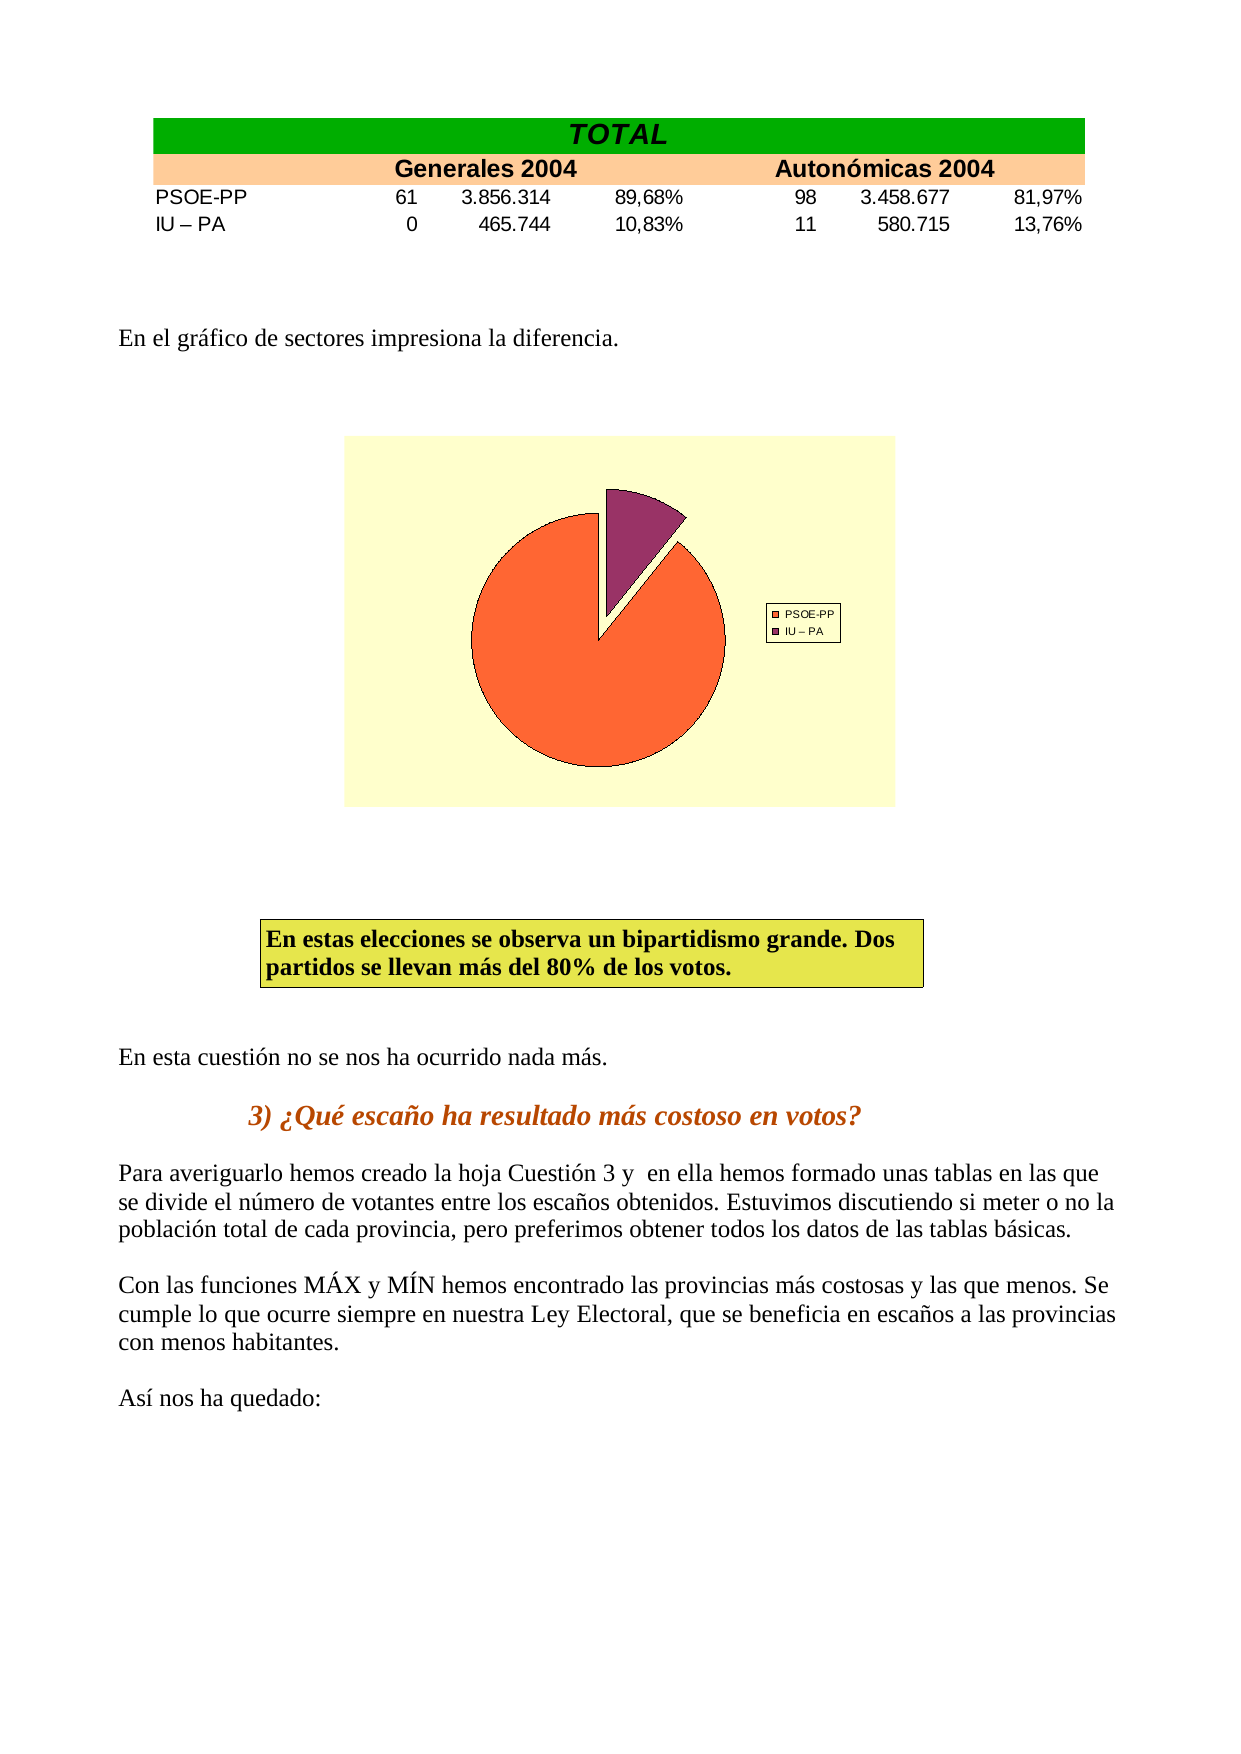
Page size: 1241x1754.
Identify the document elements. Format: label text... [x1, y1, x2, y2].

text Con las funciones MÁX y MÍN hemos encontrado las provincias más costosas y las que menos. Se cumple lo que ocurre siempre en nuestra Ley Electoral, que se beneficia en escaños a las provincias con menos habitantes. [118, 1271, 1122, 1356]
text Así nos ha quedado: [118, 1383, 1122, 1412]
text En esta cuestión no se nos ha ocurrido nada más. [118, 1043, 1122, 1071]
text 3) ¿Qué escaño ha resultado más costoso en votos? [118, 1099, 1122, 1131]
text En el gráfico de sectores impresiona la diferencia. [118, 324, 1122, 352]
table_header En estas elecciones se observa un bipartidismo grande. Dos partidos se llevan más del 80% de los votos. [261, 920, 923, 987]
text Para averiguarlo hemos creado la hoja Cuestión 3 y en ella hemos formado unas tablas en las que se divide el número de votantes entre los escaños obtenidos. Estuvimos discutiendo si meter o no la población total de cada provincia, pero preferimos obtener todos los datos de las tablas básicas. [118, 1159, 1122, 1243]
